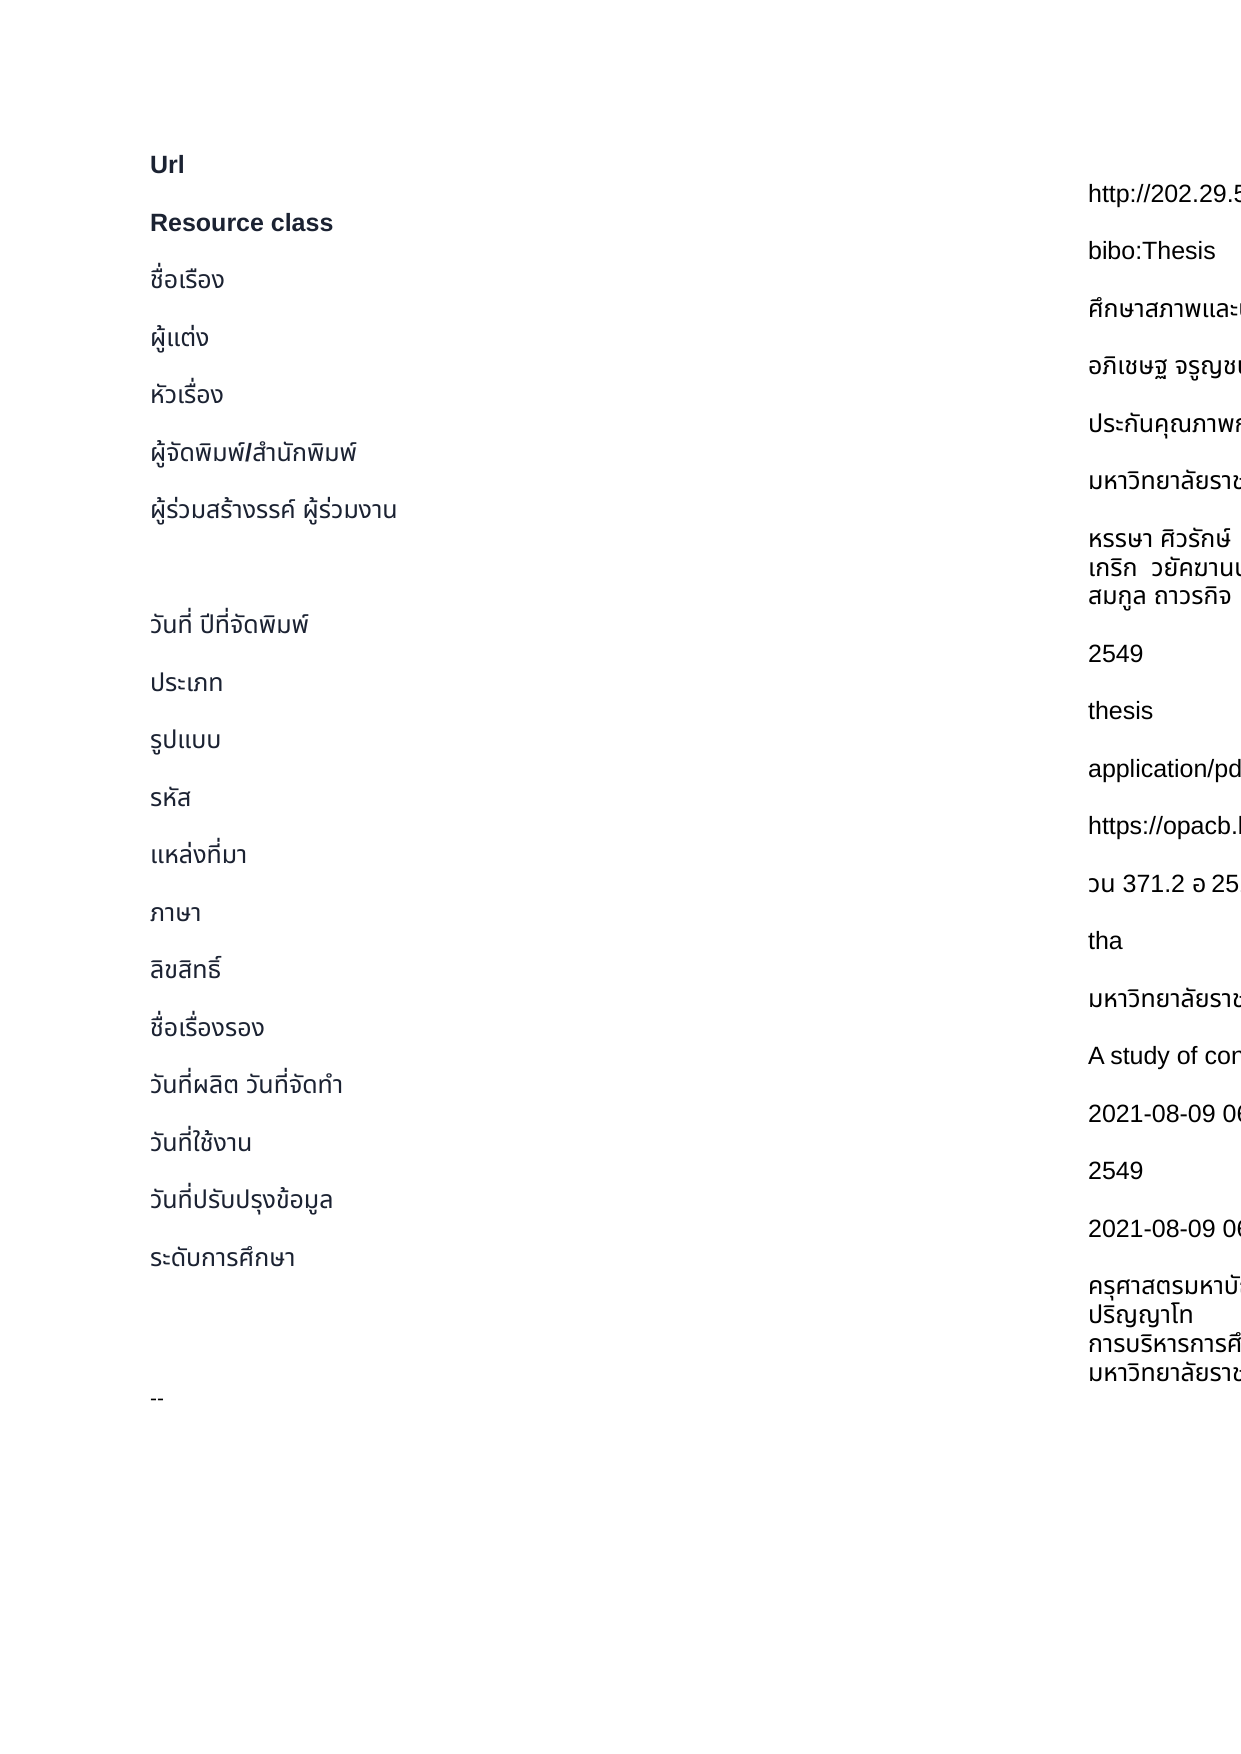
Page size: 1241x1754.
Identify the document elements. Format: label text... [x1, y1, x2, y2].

text อภิเชษฐ จรูญชนม์ [1088, 351, 1240, 380]
text ศึกษาสภาพและปัญหาการดำเนินการประกันคุณภาพภายในสถานศึกษาโรงเรียนในเครืออัครสังฆมณฑลกรุงเทพมหานคร เขต 3 [1088, 294, 1240, 322]
text ชื่อเรือง [150, 265, 1090, 294]
text Url [150, 150, 1090, 179]
text https://opacb.bsru.ac.th/cgi-bin/koha/opac-detail.pl?biblionumber=62669 ลิงค์ข้อมูลในระบบ Matrix [1088, 811, 1240, 840]
text tha [1088, 926, 1240, 955]
text วันที่ปรับปรุงข้อมูล [150, 1185, 1090, 1214]
text thesis [1088, 696, 1240, 725]
text ปริญญาโท [1088, 1300, 1240, 1329]
text แหล่งที่มา [150, 840, 1090, 869]
text เกริก วยัคฆานนท์ [1088, 552, 1240, 581]
text 2021-08-09 06:57:07 [1088, 1214, 1240, 1242]
text สมกูล ถาวรกิจ [1088, 581, 1240, 610]
text ครุศาสตรมหาบัณฑิต [1088, 1271, 1240, 1300]
text มหาวิทยาลัยราชภัฏบ้านสมเด็จเจ้าพระยา [1088, 1357, 1240, 1386]
text Resource class [150, 207, 1090, 236]
text รูปแบบ [150, 725, 1090, 754]
text 2549 [1088, 1156, 1240, 1185]
text ชื่อเรื่องรอง [150, 1012, 1090, 1041]
text ภาษา [150, 897, 1090, 926]
text -- [150, 1386, 1090, 1410]
text application/pdf [1088, 754, 1240, 782]
text รหัส [150, 782, 1090, 811]
text มหาวิทยาลัยราชภัฏบ้านสมเด็จเจ้าพระยา. สำนักวิทยบริการและเทคโนโลยีสารสนเทศ [1088, 466, 1240, 495]
text ผู้ร่วมสร้างรรค์ ผู้ร่วมงาน [150, 495, 1090, 524]
text bibo:Thesis [1088, 236, 1240, 265]
text ผู้แต่ง [150, 322, 1090, 351]
text หรรษา ศิวรักษ์ [1088, 524, 1240, 552]
text http://202.29.54.157/s/library/item/1040 [1088, 179, 1240, 207]
text ผู้จัดพิมพ์/สำนักพิมพ์ [150, 437, 1090, 466]
text หัวเรื่อง [150, 380, 1090, 409]
text วันที่ใช้งาน [150, 1127, 1090, 1156]
text วันที่ผลิต วันที่จัดทำ [150, 1070, 1090, 1099]
text การบริหารการศึกษา [1088, 1329, 1240, 1357]
text A study of condition and problem operation on the quality assurance in the schools of the archdiocese of Bangkok area 3 [1088, 1041, 1240, 1070]
text วันที่ ปีที่จัดพิมพ์ [150, 610, 1090, 639]
text 2021-08-09 06:57:07 [1088, 1099, 1240, 1127]
text ประเภท [150, 667, 1090, 696]
text ประกันคุณภาพการศึกษา--ไทย-- กรุงเทพฯ [1088, 409, 1240, 437]
text ลิขสิทธิ์ [150, 955, 1090, 984]
text ระดับการศึกษา [150, 1242, 1090, 1271]
text 2549 [1088, 639, 1240, 667]
text มหาวิทยาลัยราชภัฏบ้านสมเด็จเจ้าพระยา [1088, 984, 1240, 1012]
text วน 371.2 อ251ศ 2549 [1088, 869, 1240, 897]
